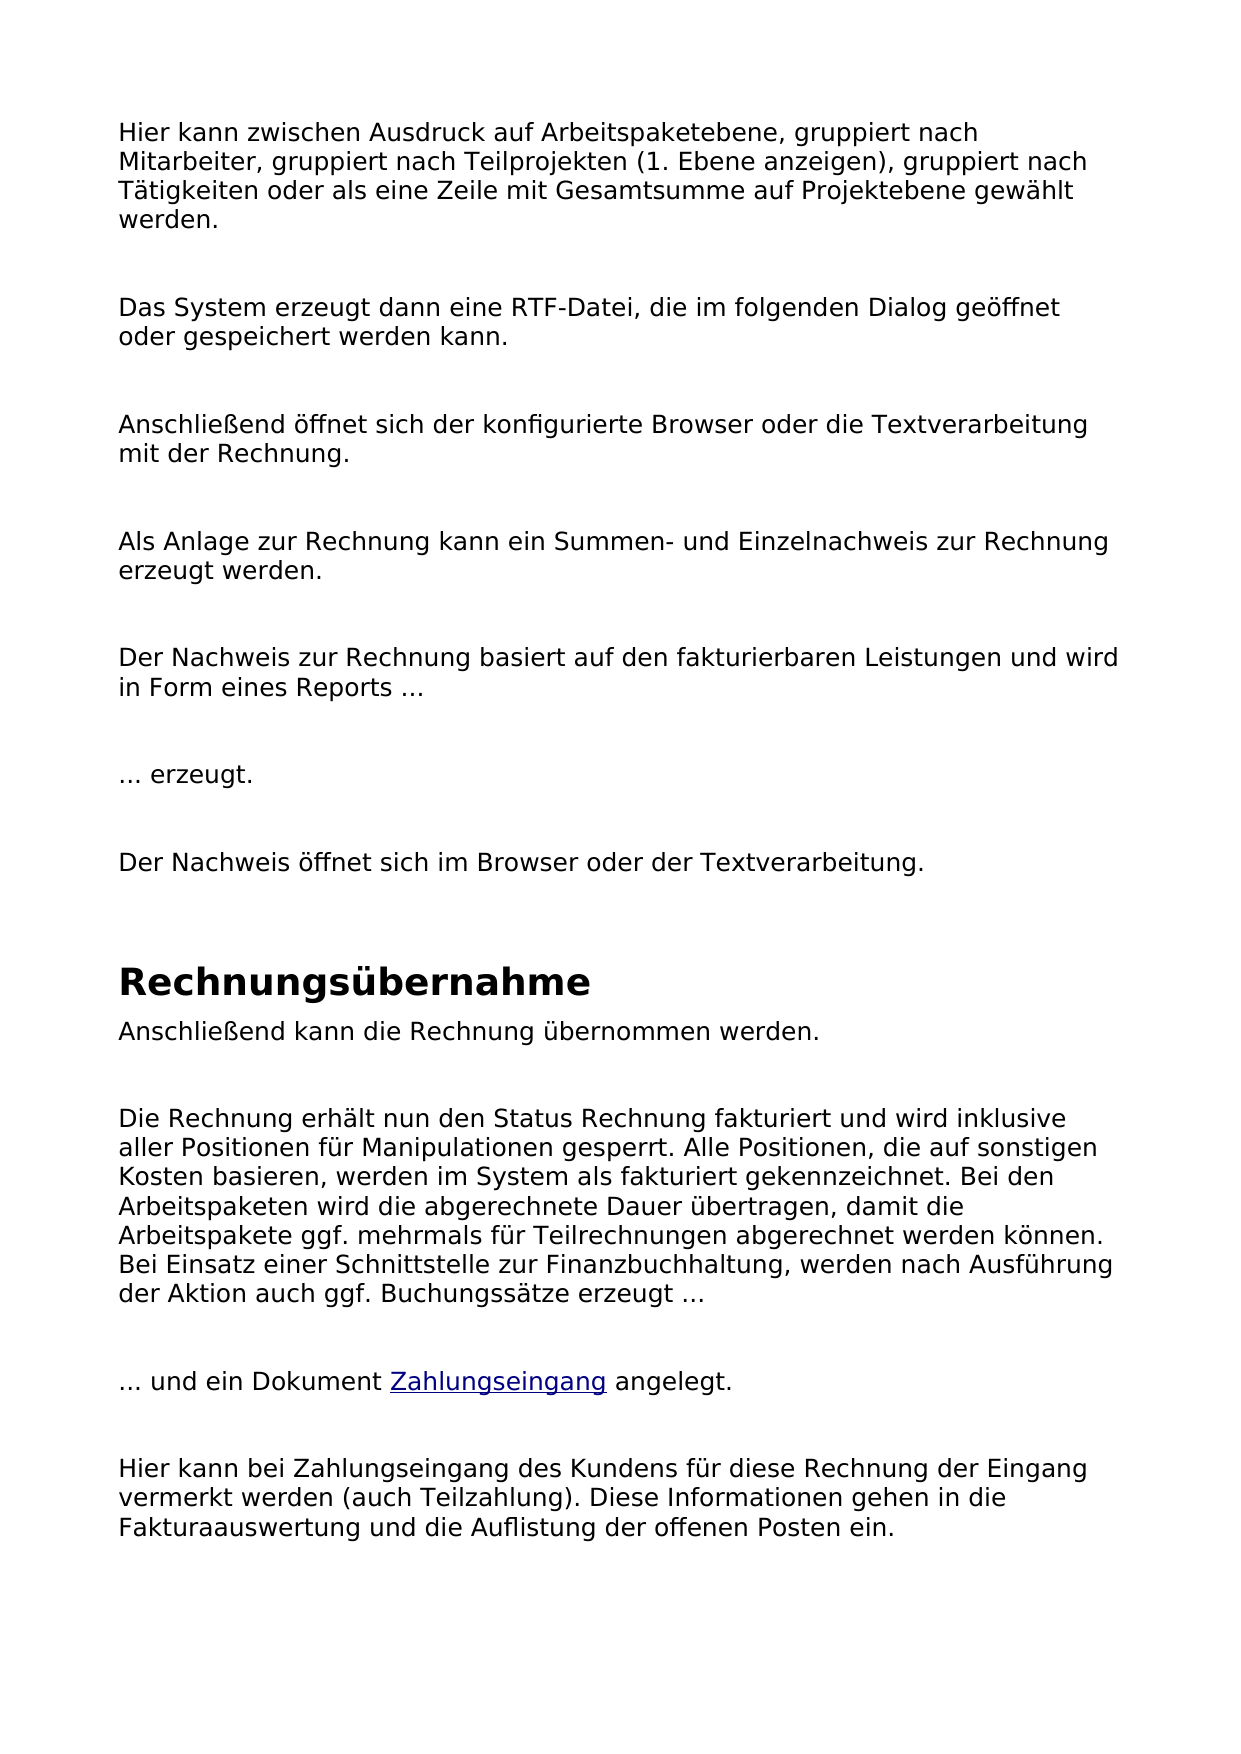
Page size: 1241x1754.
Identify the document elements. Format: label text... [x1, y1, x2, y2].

text Der Nachweis zur Rechnung basiert auf den fakturierbaren Leistungen und wird in Form eines Reports ... [118, 643, 1122, 702]
text Als Anlage zur Rechnung kann ein Summen- und Einzelnachweis zur Rechnung erzeugt werden. [118, 527, 1122, 585]
text Hier kann bei Zahlungseingang des Kundens für diese Rechnung der Eingang vermerkt werden (auch Teilzahlung). Diese Informationen gehen in die Fakturaauswertung und die Auflistung der offenen Posten ein. [118, 1454, 1122, 1542]
subtitle Rechnungsübernahme [118, 961, 1122, 1004]
text Das System erzeugt dann eine RTF-Datei, die im folgenden Dialog geöffnet oder gespeichert werden kann. [118, 293, 1122, 352]
text Der Nachweis öffnet sich im Browser oder der Textverarbeitung. [118, 848, 1122, 877]
text Hier kann zwischen Ausdruck auf Arbeitspaketebene, gruppiert nach Mitarbeiter, gruppiert nach Teilprojekten (1. Ebene anzeigen), gruppiert nach Tätigkeiten oder als eine Zeile mit Gesamtsumme auf Projektebene gewählt werden. [118, 118, 1122, 235]
text ... erzeugt. [118, 760, 1122, 789]
text Anschließend kann die Rechnung übernommen werden. [118, 1017, 1122, 1046]
text Die Rechnung erhält nun den Status Rechnung fakturiert und wird inklusive aller Positionen für Manipulationen gesperrt. Alle Positionen, die auf sonstigen Kosten basieren, werden im System als fakturiert gekennzeichnet. Bei den Arbeitspaketen wird die abgerechnete Dauer übertragen, damit die Arbeitspakete ggf. mehrmals für Teilrechnungen abgerechnet werden können. Bei Einsatz einer Schnittstelle zur Finanzbuchhaltung, werden nach Ausführung der Aktion auch ggf. Buchungssätze erzeugt ... [118, 1104, 1122, 1308]
text ... und ein Dokument Zahlungseingang angelegt. [118, 1367, 1122, 1396]
text Anschließend öffnet sich der konfigurierte Browser oder die Textverarbeitung mit der Rechnung. [118, 410, 1122, 468]
